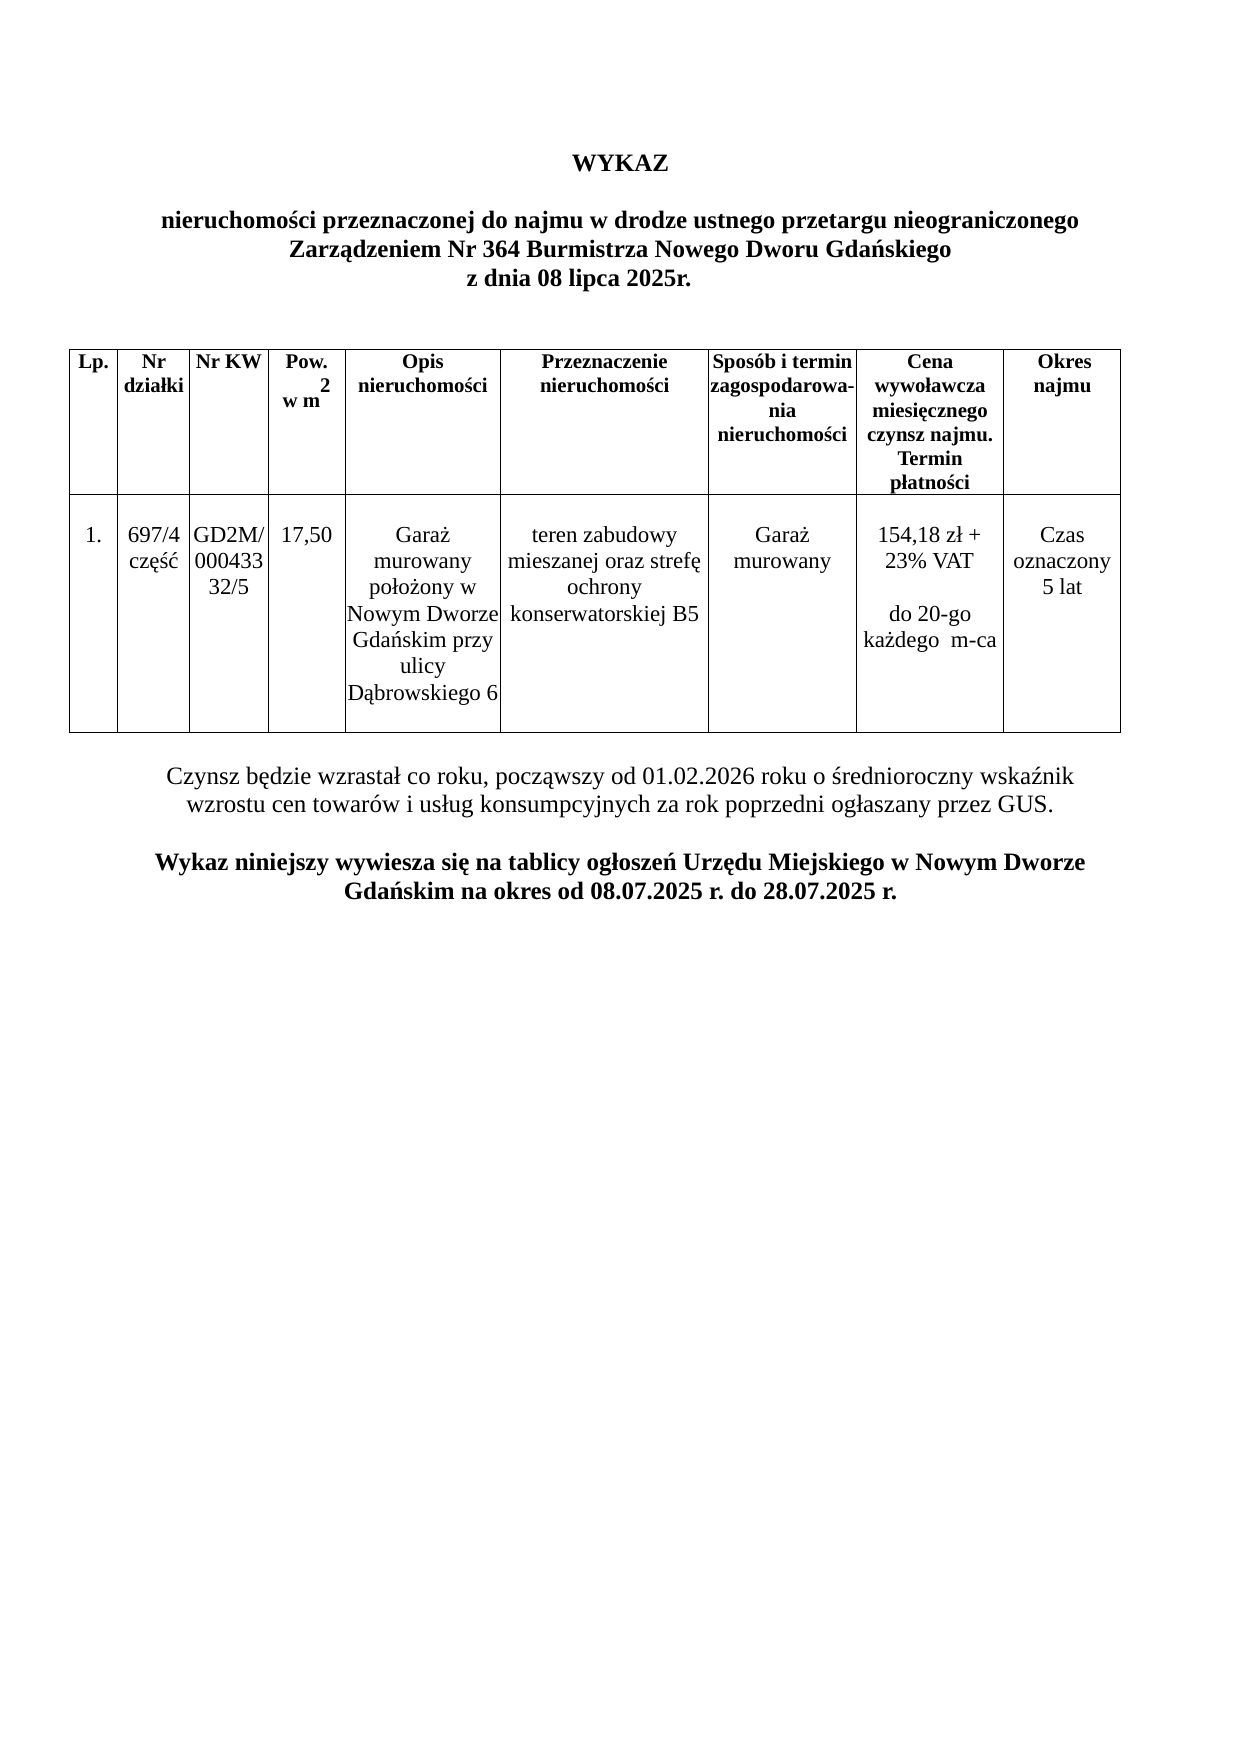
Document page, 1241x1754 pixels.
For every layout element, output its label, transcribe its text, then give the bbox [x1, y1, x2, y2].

text Czynsz będzie wzrastał co roku, począwszy od 01.02.2026 roku o średnioroczny wskaźnik wzrostu cen towarów i usług konsumpcyjnych za rok poprzedni ogłaszany przez GUS. [148, 761, 1093, 818]
table_cell GD2M/00043332/5 [190, 495, 268, 731]
table_header Lp. [70, 350, 117, 494]
table_header Pow. w m2 [269, 350, 345, 494]
table_cell Czas oznaczony 5 lat [1004, 495, 1120, 731]
table_cell 154,18 zł + 23% VAT do 20-go każdego m-ca [857, 495, 1003, 731]
table_cell 697/4 część [118, 495, 189, 731]
table_cell Garaż murowany położony w Nowym Dworze Gdańskim przy ulicy Dąbrowskiego 6 [346, 495, 500, 731]
table_header Nr działki [118, 350, 189, 494]
text z dnia 08 lipca 2025r. [148, 263, 1093, 291]
table_header Nr KW [190, 350, 268, 494]
text WYKAZ [148, 148, 1093, 176]
table_cell teren zabudowy mieszanej oraz strefę ochrony konserwatorskiej B5 [501, 495, 708, 731]
table_cell Garaż murowany [709, 495, 856, 731]
table_header Cena wywoławcza miesięcznego czynsz najmu. Termin płatności [857, 350, 1003, 494]
table_header Opis nieruchomości [346, 350, 500, 494]
text Zarządzeniem Nr 364 Burmistrza Nowego Dworu Gdańskiego [148, 234, 1093, 263]
text Wykaz niniejszy wywiesza się na tablicy ogłoszeń Urzędu Miejskiego w Nowym Dworze Gdańskim na okres od 08.07.2025 r. do 28.07.2025 r. [148, 847, 1093, 904]
table_header Sposób i termin zagospodarowa-nia nieruchomości [709, 350, 856, 494]
table_cell 1. [70, 495, 117, 731]
table_cell 17,50 [269, 495, 345, 731]
table_header Okres najmu [1004, 350, 1120, 494]
text nieruchomości przeznaczonej do najmu w drodze ustnego przetargu nieograniczonego [148, 205, 1093, 234]
table_header Przeznaczenie nieruchomości [501, 350, 708, 494]
